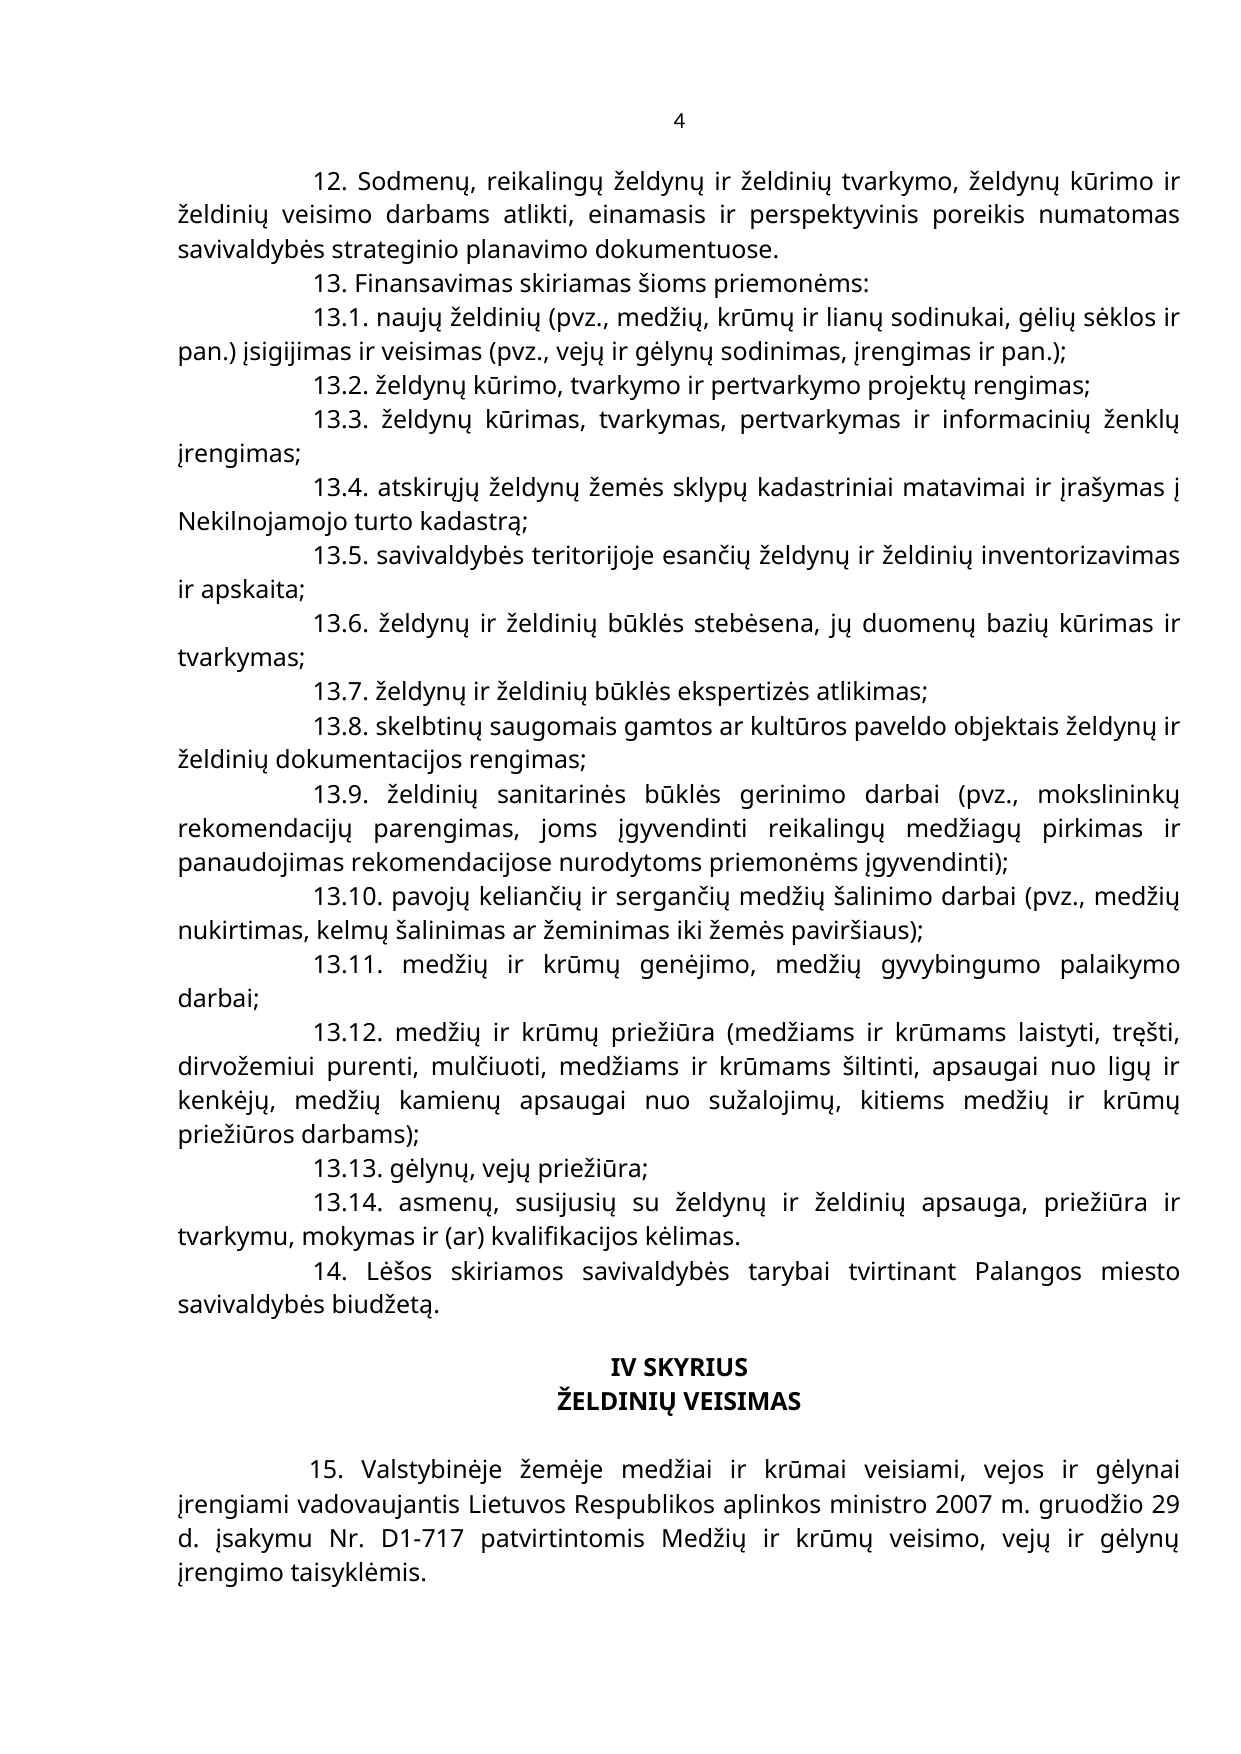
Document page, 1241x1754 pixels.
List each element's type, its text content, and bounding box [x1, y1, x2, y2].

text 14. Lėšos skiriamos savivaldybės tarybai tvirtinant Palangos miesto savivaldybės biudžetą. [177, 1253, 1181, 1321]
text 13.14. asmenų, susijusių su želdynų ir želdinių apsauga, priežiūra ir tvarkymu, mokymas ir (ar) kvalifikacijos kėlimas. [177, 1185, 1181, 1253]
text 13.6. želdynų ir želdinių būklės stebėsena, jų duomenų bazių kūrimas ir tvarkymas; [177, 606, 1181, 674]
text 13.11. medžių ir krūmų genėjimo, medžių gyvybingumo palaikymo darbai; [177, 947, 1181, 1015]
text 13.10. pavojų keliančių ir sergančių medžių šalinimo darbai (pvz., medžių nukirtimas, kelmų šalinimas ar žeminimas iki žemės paviršiaus); [177, 878, 1181, 947]
text 15. Valstybinėje žemėje medžiai ir krūmai veisiami, vejos ir gėlynai įrengiami vadovaujantis Lietuvos Respublikos aplinkos ministro 2007 m. gruodžio 29 d. įsakymu Nr. D1-717 patvirtintomis Medžių ir krūmų veisimo, vejų ir gėlynų įrengimo taisyklėmis. [177, 1452, 1181, 1588]
text 13.5. savivaldybės teritorijoje esančių želdynų ir želdinių inventorizavimas ir apskaita; [177, 538, 1181, 606]
text 13.13. gėlynų, vejų priežiūra; [177, 1151, 1181, 1185]
text 13.4. atskirųjų želdynų žemės sklypų kadastriniai matavimai ir įrašymas į Nekilnojamojo turto kadastrą; [177, 470, 1181, 538]
text 13.12. medžių ir krūmų priežiūra (medžiams ir krūmams laistyti, tręšti, dirvožemiui purenti, mulčiuoti, medžiams ir krūmams šiltinti, apsaugai nuo ligų ir kenkėjų, medžių kamienų apsaugai nuo sužalojimų, kitiems medžių ir krūmų priežiūros darbams); [177, 1015, 1181, 1151]
text 13.1. naujų želdinių (pvz., medžių, krūmų ir lianų sodinukai, gėlių sėklos ir pan.) įsigijimas ir veisimas (pvz., vejų ir gėlynų sodinimas, įrengimas ir pan.); [177, 299, 1181, 367]
text IV SKYRIUS [177, 1350, 1181, 1384]
text 13.7. želdynų ir želdinių būklės ekspertizės atlikimas; [177, 674, 1181, 708]
text 13. Finansavimas skiriamas šioms priemonėms: [177, 265, 1181, 299]
text 13.8. skelbtinų saugomais gamtos ar kultūros paveldo objektais želdynų ir želdinių dokumentacijos rengimas; [177, 708, 1181, 776]
text 13.9. želdinių sanitarinės būklės gerinimo darbai (pvz., mokslininkų rekomendacijų parengimas, joms įgyvendinti reikalingų medžiagų pirkimas ir panaudojimas rekomendacijose nurodytoms priemonėms įgyvendinti); [177, 776, 1181, 878]
text ŽELDINIŲ VEISIMAS [177, 1384, 1181, 1418]
text 13.3. želdynų kūrimas, tvarkymas, pertvarkymas ir informacinių ženklų įrengimas; [177, 402, 1181, 470]
text 12. Sodmenų, reikalingų želdynų ir želdinių tvarkymo, želdynų kūrimo ir želdinių veisimo darbams atlikti, einamasis ir perspektyvinis poreikis numatomas savivaldybės strateginio planavimo dokumentuose. [177, 163, 1181, 265]
text 13.2. želdynų kūrimo, tvarkymo ir pertvarkymo projektų rengimas; [177, 367, 1181, 402]
